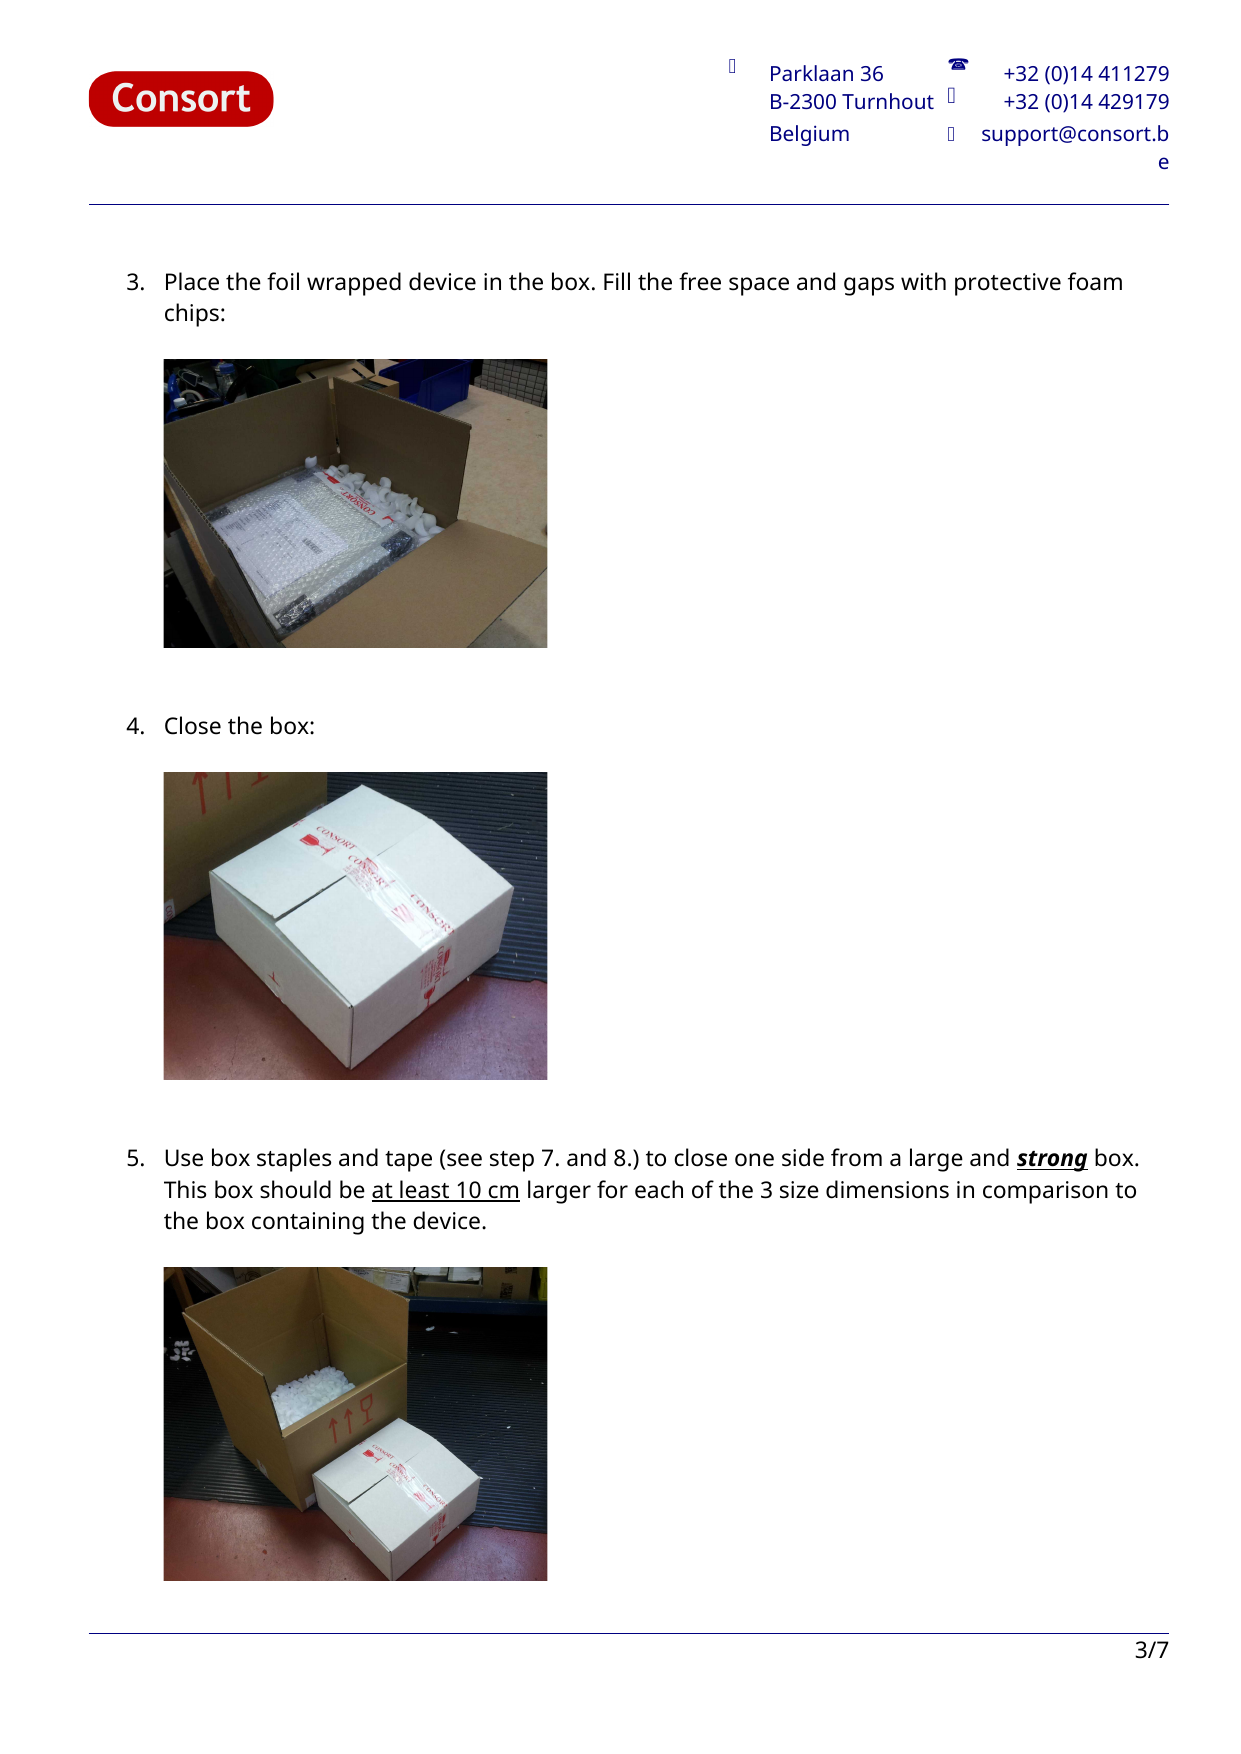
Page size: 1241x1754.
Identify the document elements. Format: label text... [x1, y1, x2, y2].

picture [163, 359, 548, 648]
list Place the foil wrapped device in the box. Fill the free space and gaps with protective foam chips: [126, 266, 1169, 328]
picture [88, 71, 274, 127]
list Use box staples and tape (see step 7. and 8.) to close one side from a large and strong box. This box should be at least 10 cm larger for each of the 3 size dimensions in comparison to the box containing the device. [126, 1142, 1169, 1580]
picture [163, 1267, 548, 1581]
picture [163, 772, 548, 1080]
list Close the box: [126, 710, 1169, 773]
